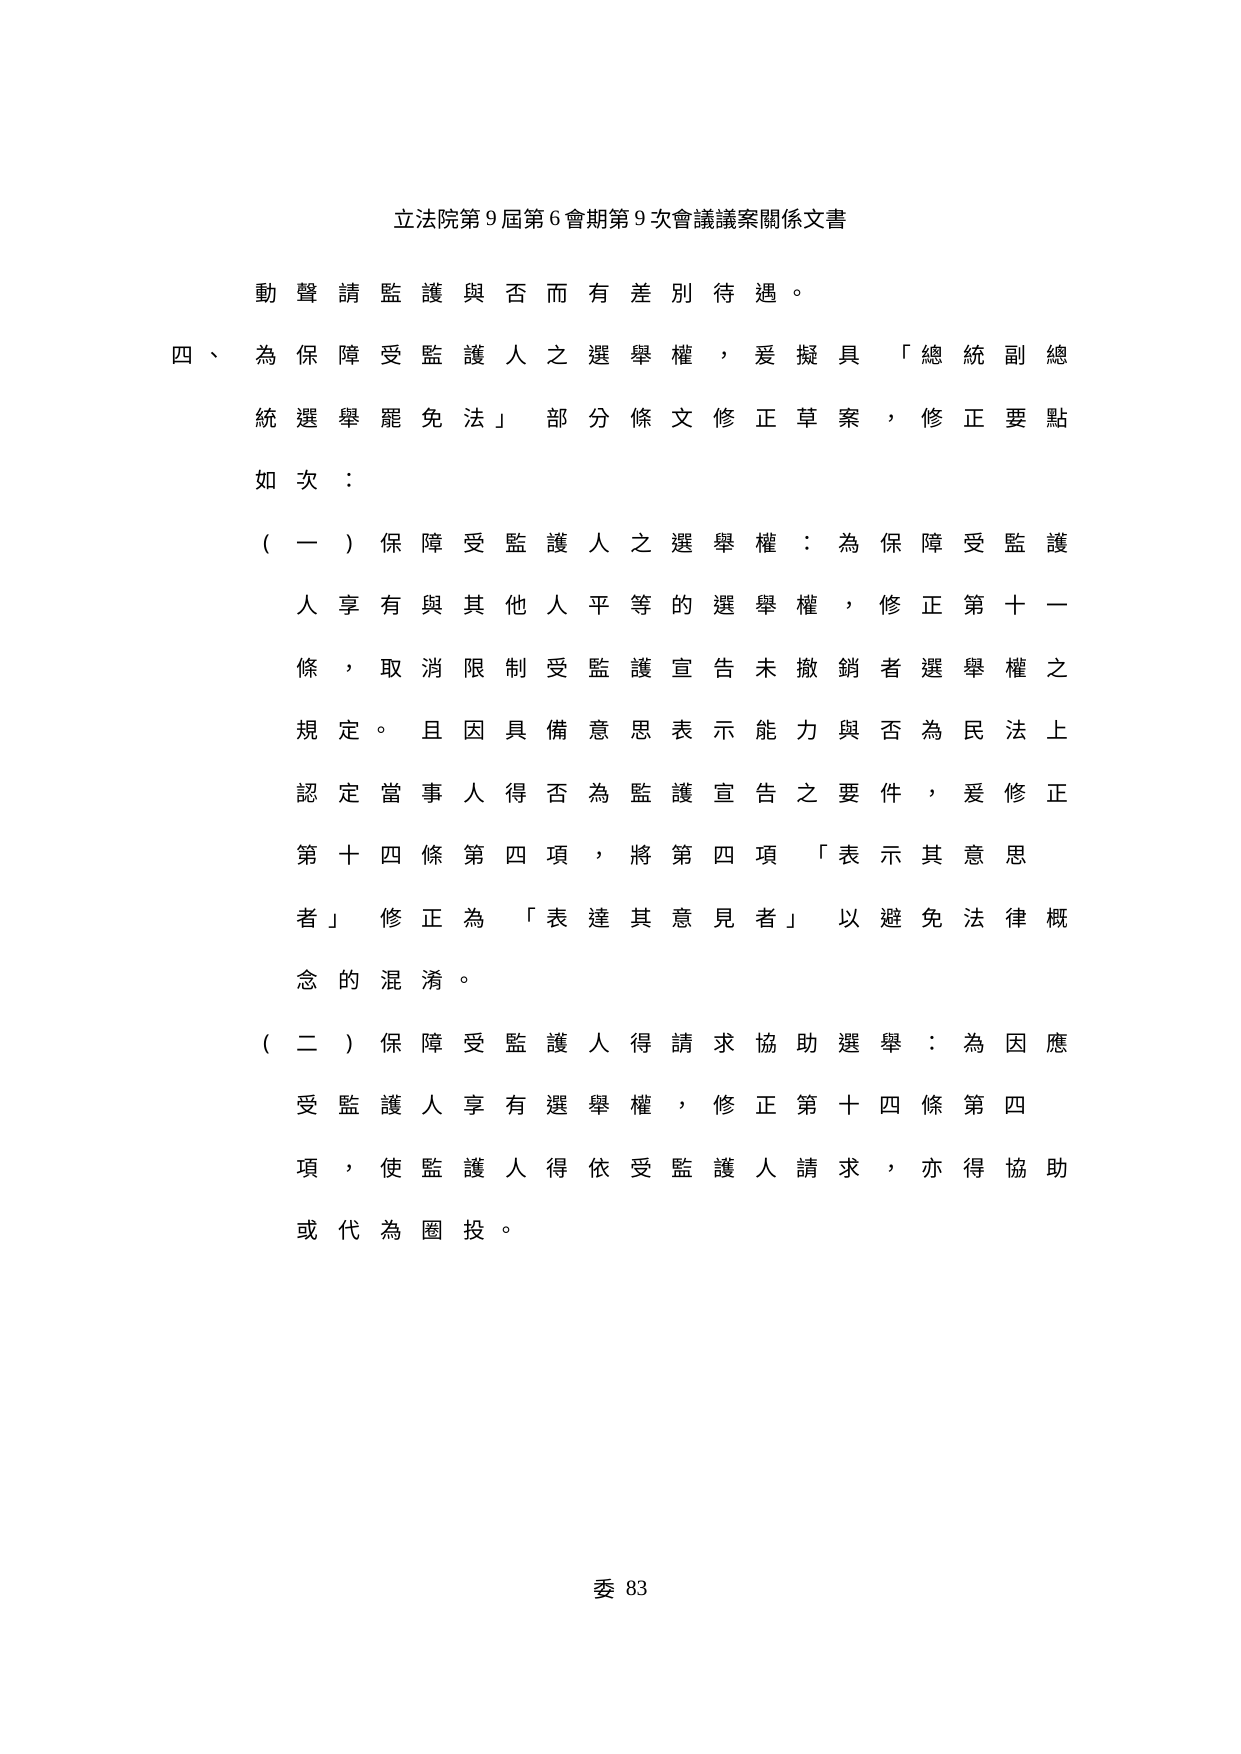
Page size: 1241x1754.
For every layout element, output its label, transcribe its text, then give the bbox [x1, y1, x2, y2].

text (一)保障受監護人之選舉權：為保障受監護人享有與其他人平等的選舉權，修正第十一條，取消限制受監護宣告未撤銷者選舉權之規定。且因具備意思表示能力與否為民法上認定當事人得否為監護宣告之要件，爰修正第十四條第四項，將第四項「表示其意思者」修正為「表達其意見者」以避免法律概念的混淆。 [206, 500, 1078, 1000]
text 四、為保障受監護人之選舉權，爰擬具「總統副總統選舉罷免法」部分條文修正草案，修正要點如次： [162, 313, 1078, 500]
text (二)保障受監護人得請求協助選舉：為因應受監護人享有選舉權，修正第十四條第四項，使監護人得依受監護人請求，亦得協助或代為圈投。 [206, 1000, 1078, 1250]
text 動聲請監護與否而有差別待遇。 [162, 250, 1078, 313]
